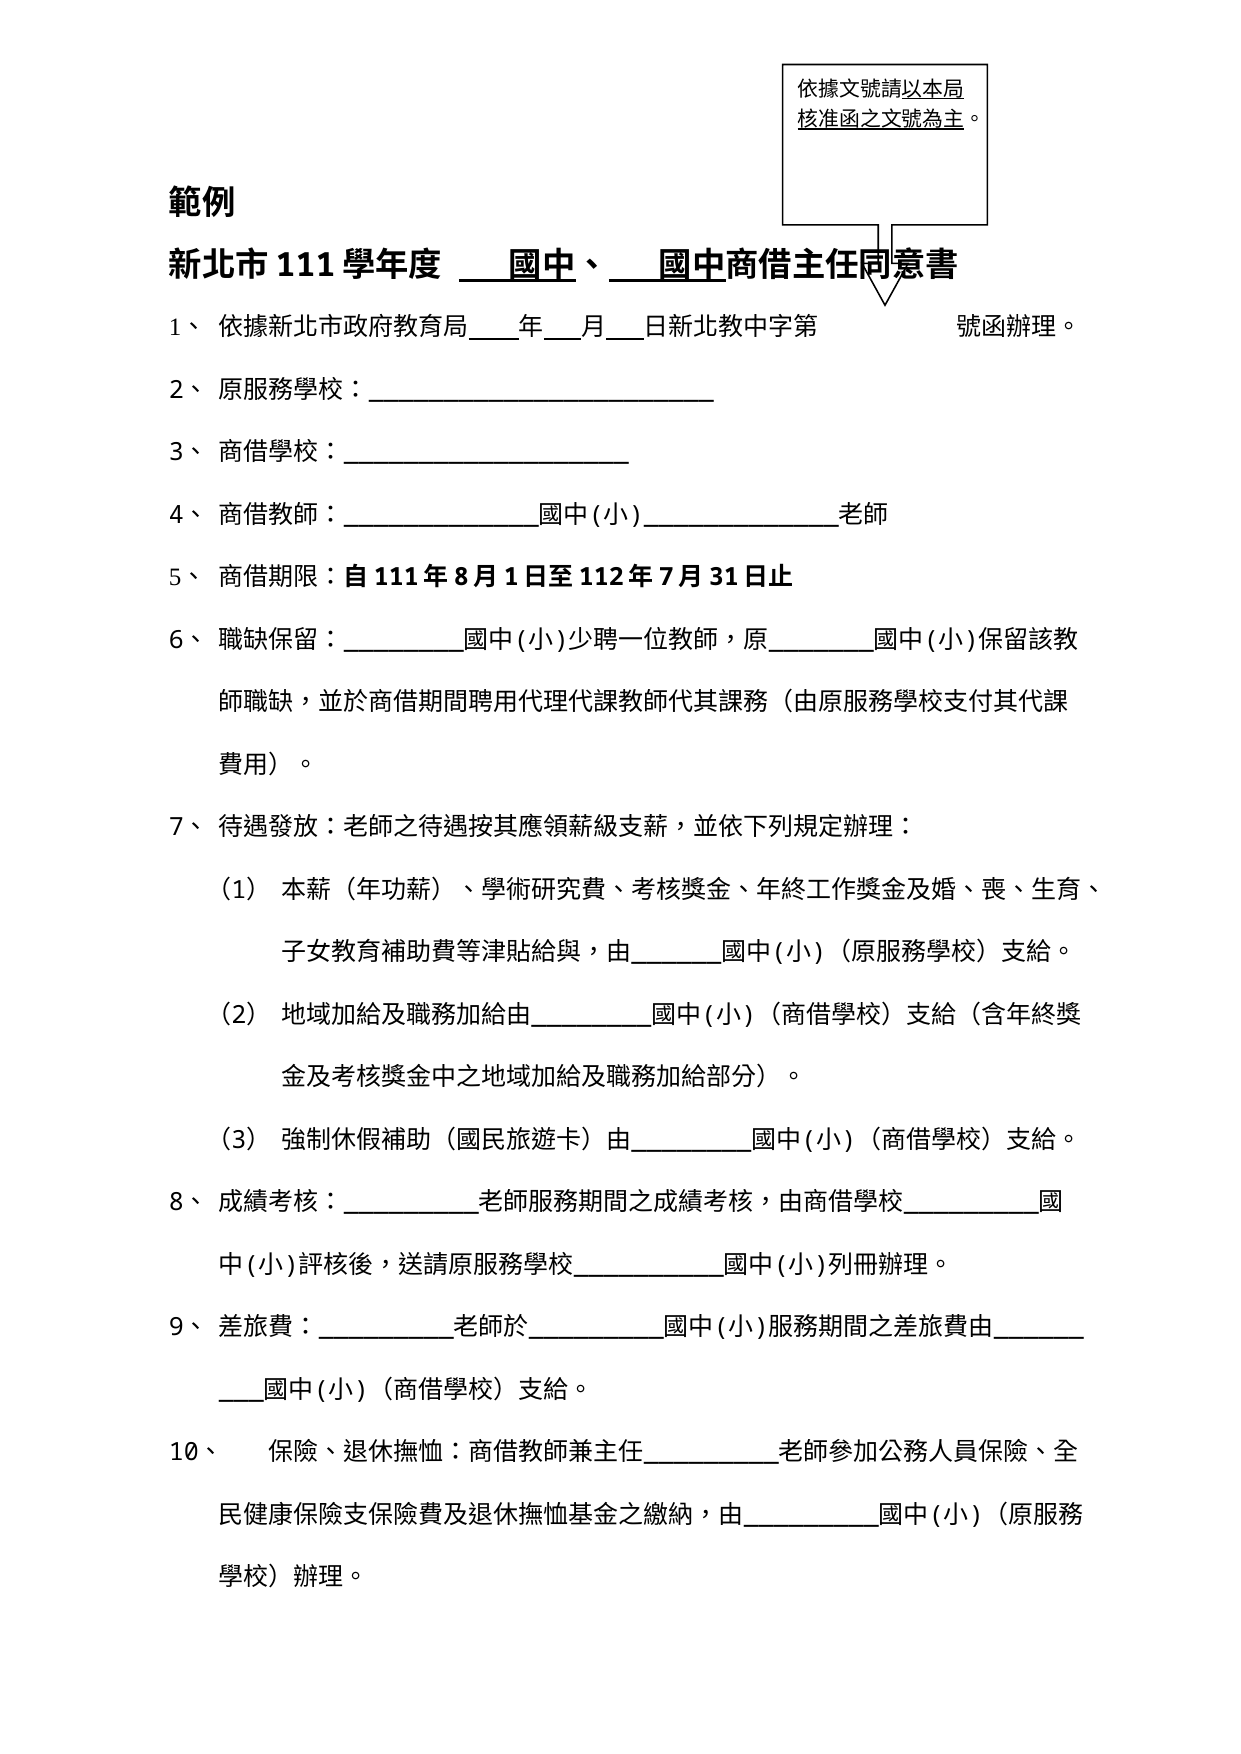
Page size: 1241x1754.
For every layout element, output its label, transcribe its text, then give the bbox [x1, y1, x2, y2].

list 依據新北市政府教育局 年 月 日新北教中字第 號函辦理。 [169, 283, 1087, 346]
text 新北市111學年度 國中、 國中商借主任同意書 [169, 221, 877, 283]
list 差旅費：_________老師於_________國中(小)服務期間之差旅費由_________國中(小)（商借學校）支給。 [169, 1283, 1087, 1408]
list 商借期限：自111年8月1日至112年7月31日止 [169, 533, 1087, 596]
list 保險、退休撫恤：商借教師兼主任_________老師參加公務人員保險、全民健康保險支保險費及退休撫恤基金之繳納，由_________國中(小)（原服務學校）辦理。 [169, 1408, 1087, 1596]
text [989, 158, 1087, 221]
list 原服務學校：_______________________ [169, 346, 1087, 408]
list 職缺保留：________國中(小)少聘一位教師，原_______國中(小)保留該教師職缺，並於商借期間聘用代理代課教師代其課務（由原服務學校支付其代課費用）。 [169, 596, 1087, 783]
list 強制休假補助（國民旅遊卡）由________國中(小)（商借學校）支給。 [206, 1096, 1087, 1158]
list 待遇發放：老師之待遇按其應領薪級支薪，並依下列規定辦理： [169, 783, 1087, 846]
list 本薪（年功薪）、學術研究費、考核獎金、年終工作獎金及婚、喪、生育、子女教育補助費等津貼給與，由______國中(小)（原服務學校）支給。 [206, 846, 1087, 971]
list 成績考核：_________老師服務期間之成績考核，由商借學校_________國中(小)評核後，送請原服務學校__________國中(小)列冊辦理。 [169, 1158, 1087, 1283]
list 地域加給及職務加給由________國中(小)（商借學校）支給（含年終獎金及考核獎金中之地域加給及職務加給部分）。 [206, 971, 1087, 1096]
text 新北市111學年度 國中、 國中商借主任同意書 [893, 221, 1087, 283]
text 範例 [169, 158, 781, 221]
list 商借學校：___________________ [169, 408, 1087, 471]
list 商借教師：_____________國中(小)_____________老師 [169, 471, 1087, 533]
